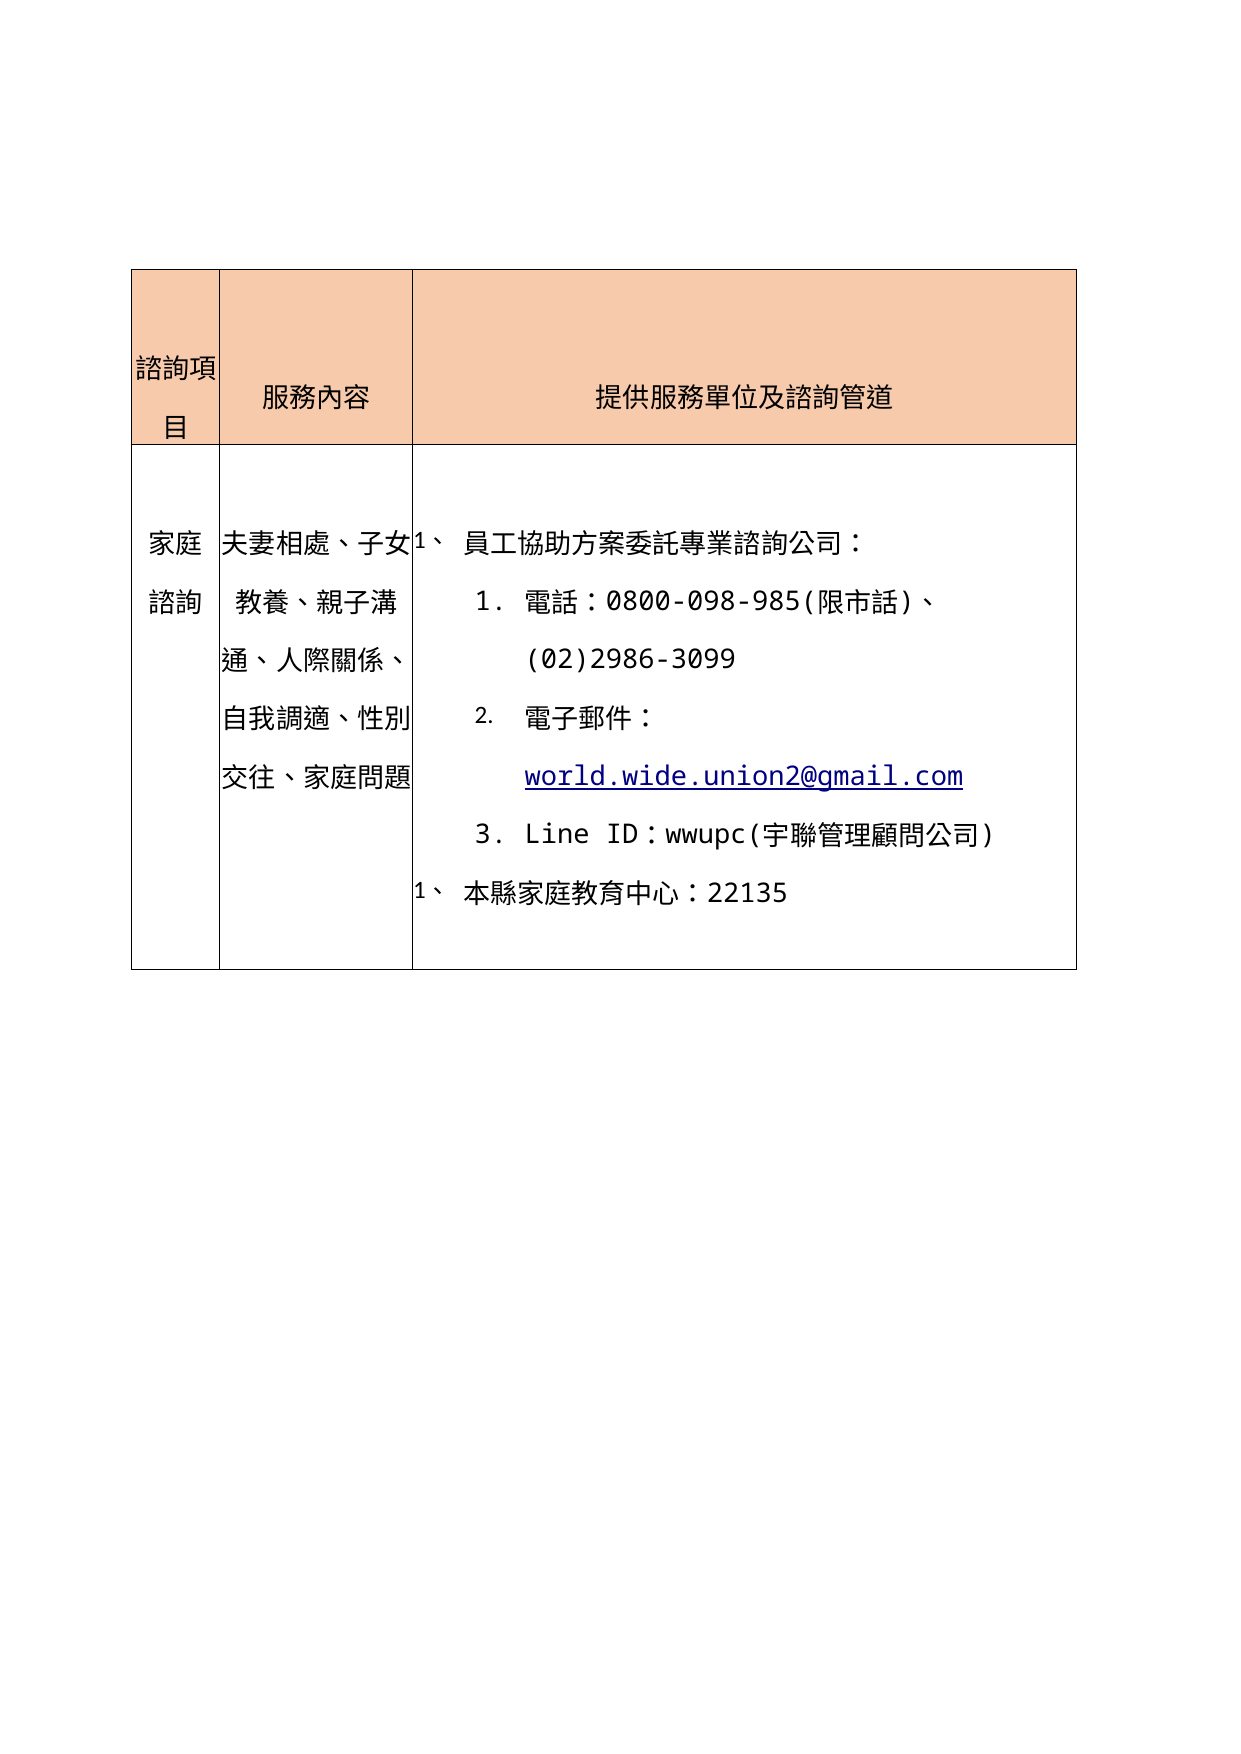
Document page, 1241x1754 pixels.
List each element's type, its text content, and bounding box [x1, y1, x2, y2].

table_header 提供服務單位及諮詢管道 [413, 270, 1076, 444]
table_cell 夫妻相處、子女教養、親子溝通、人際關係、自我調適、性別交往、家庭問題 [220, 445, 412, 969]
table_header 諮詢項目 [132, 270, 219, 444]
table_cell 員工協助方案委託專業諮詢公司： 電話：0800-098-985(限市話)、(02)2986-3099 電子郵件：world.wide.union2@gmail.com Line ID：wwupc(宇聯管理顧問公司) 本縣家庭教育中心：22135 [413, 445, 1076, 969]
table_header 服務內容 [220, 270, 412, 444]
table_cell 家庭 諮詢 [132, 445, 219, 969]
